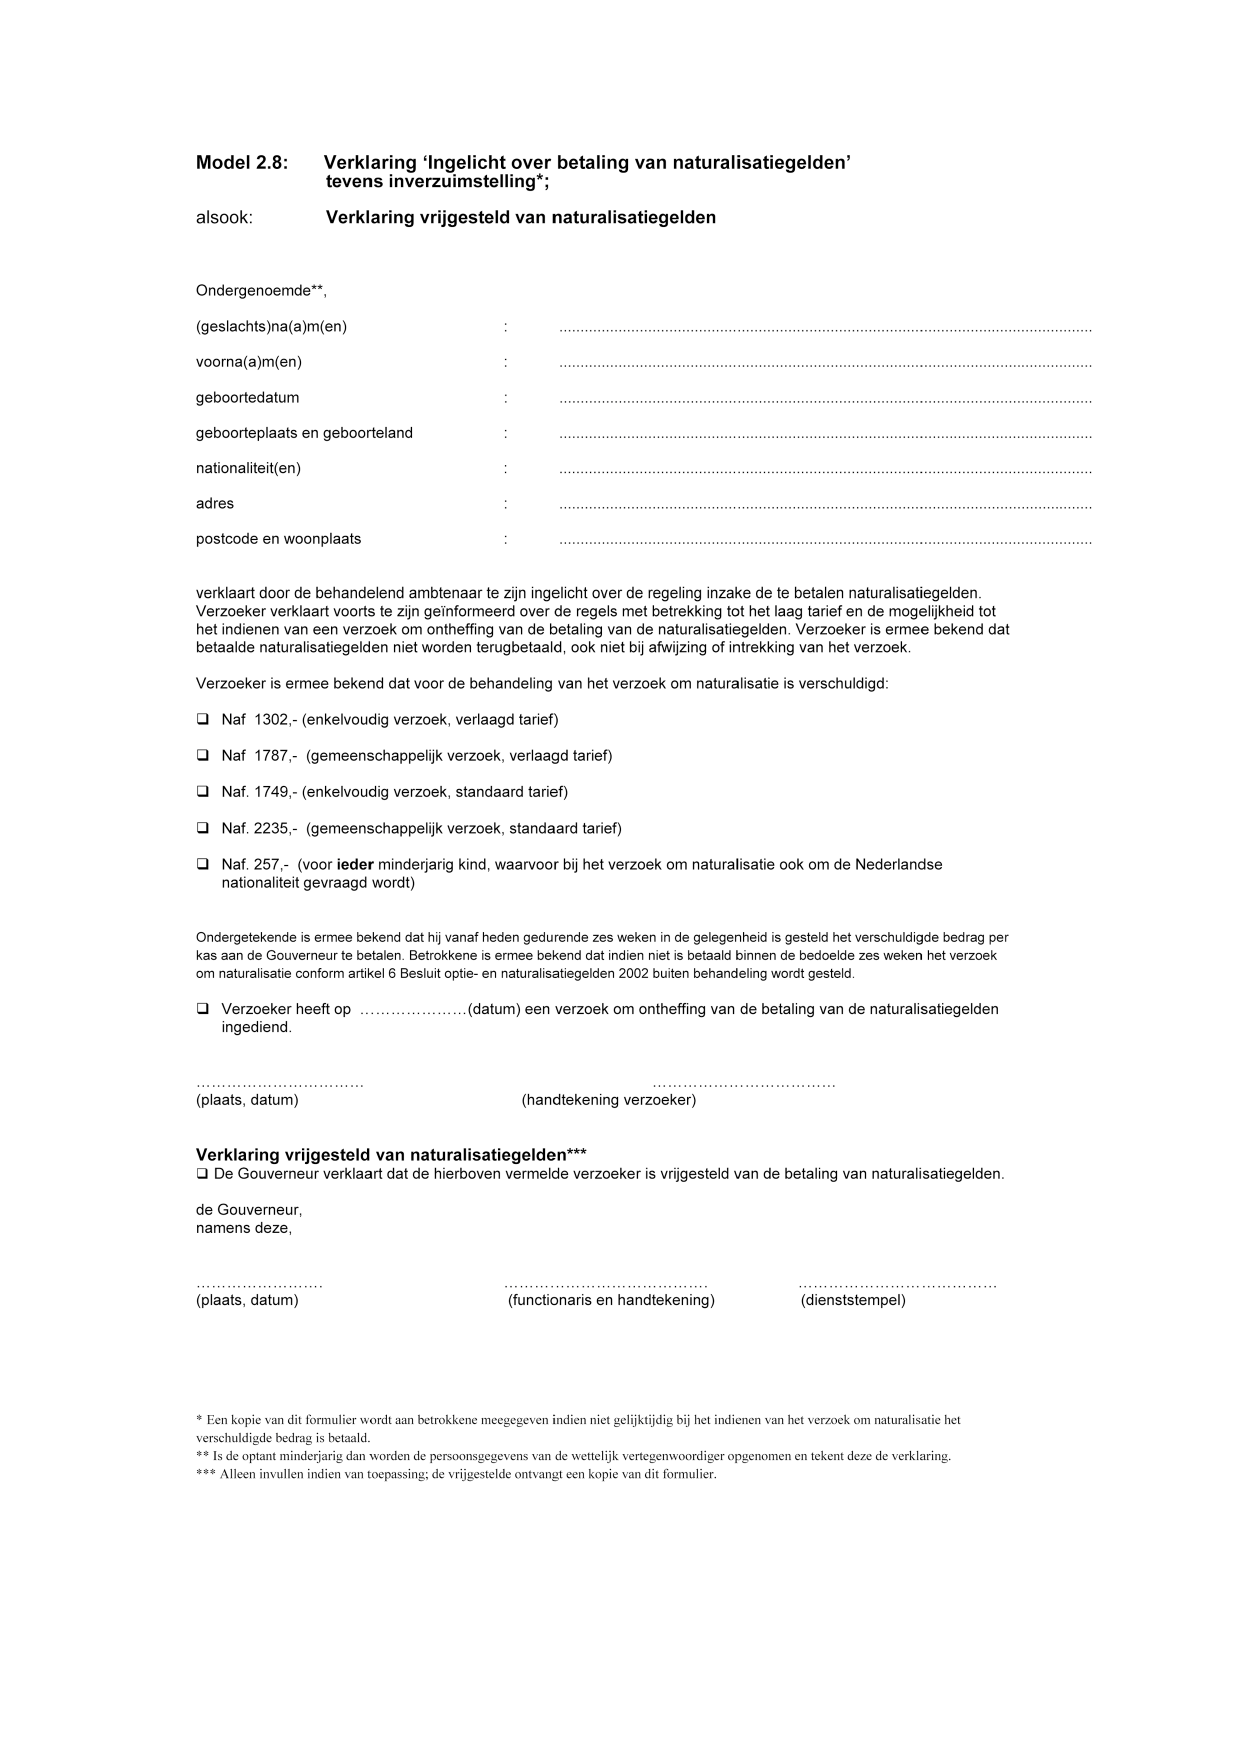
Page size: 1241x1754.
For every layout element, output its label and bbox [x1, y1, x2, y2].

picture [187, 150, 1105, 1487]
